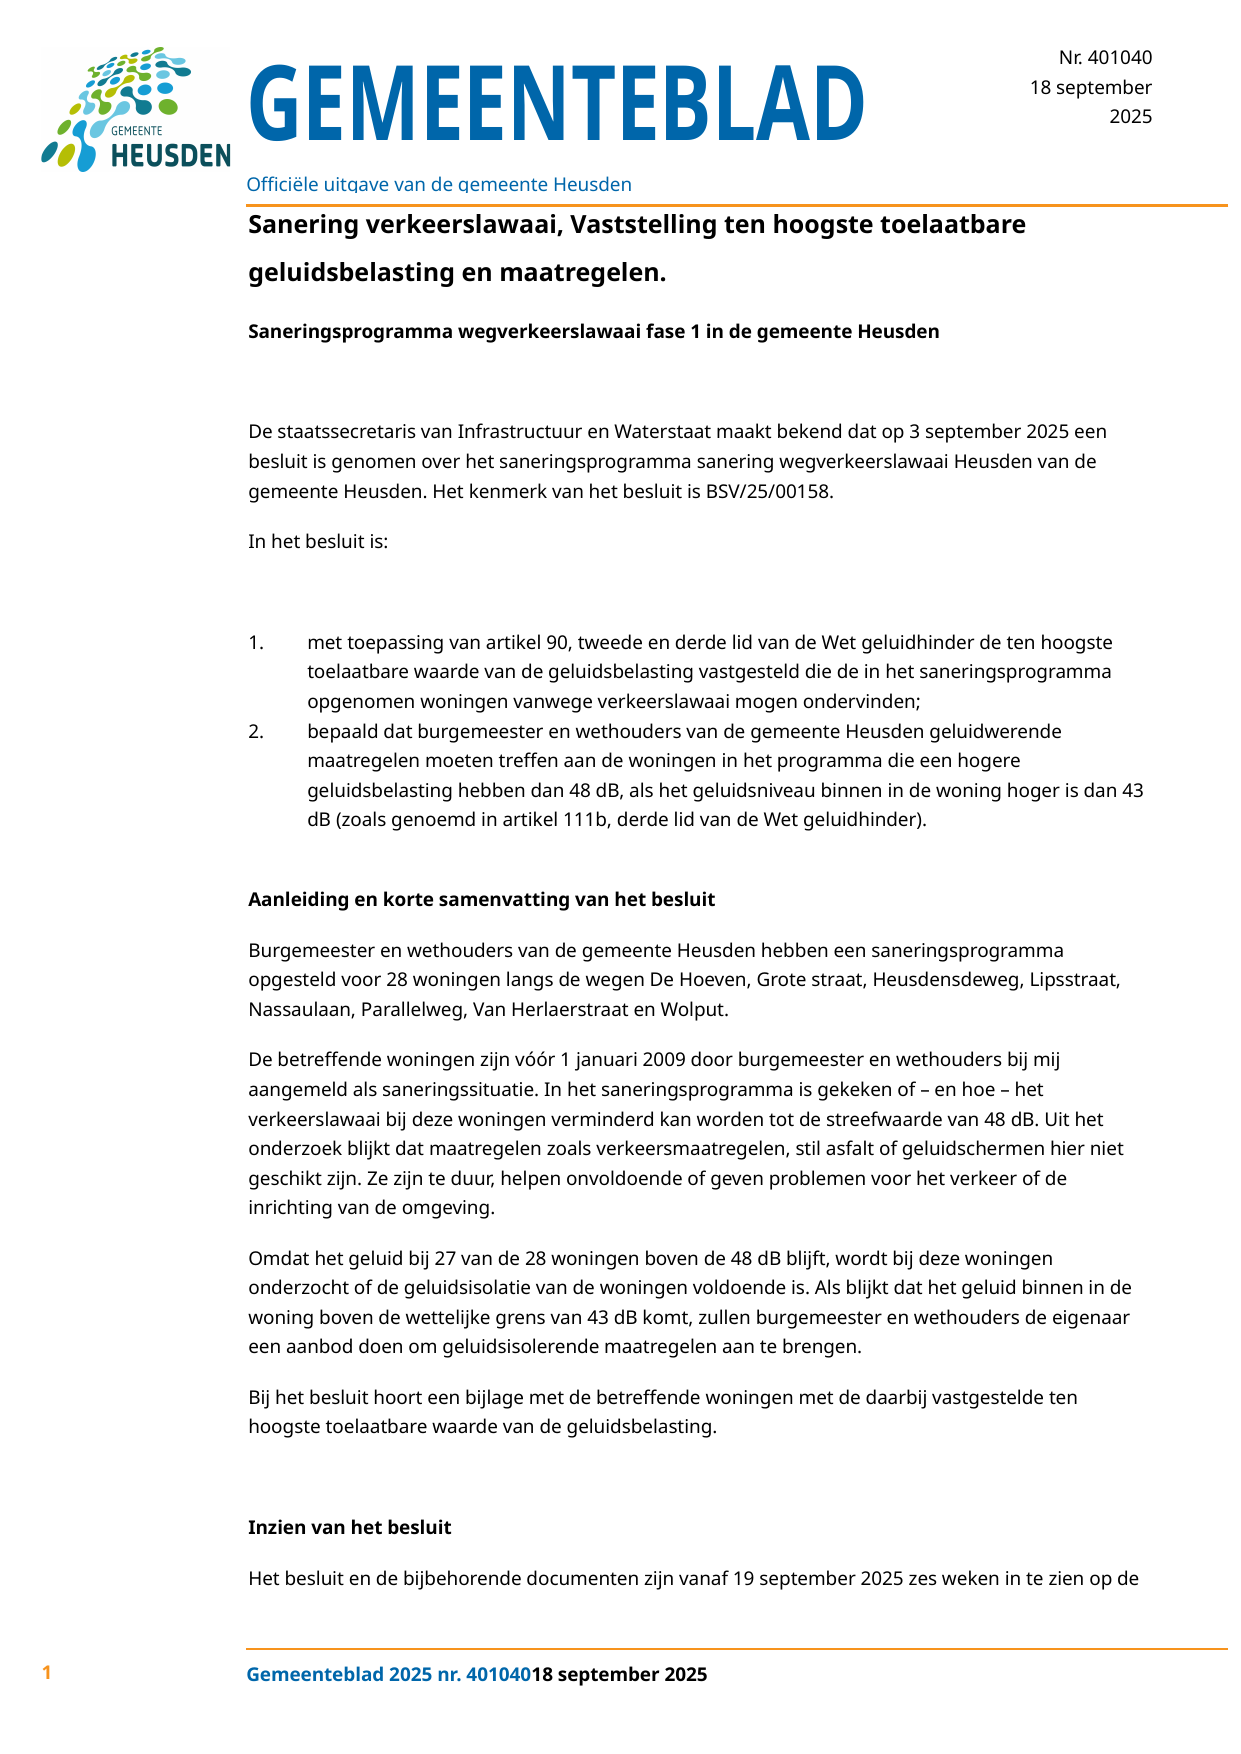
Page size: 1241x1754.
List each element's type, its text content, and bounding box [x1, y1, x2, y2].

text Burgemeester en wethouders van de gemeente Heusden hebben een saneringsprogramma opgesteld voor 28 woningen langs de wegen De Hoeven, Grote straat, Heusdensdeweg, Lipsstraat, Nassaulaan, Parallelweg, Van Herlaerstraat en Wolput. [248, 937, 1152, 1022]
text In het besluit is: [248, 528, 1152, 554]
text Aanleiding en korte samenvatting van het besluit [248, 887, 1152, 912]
text Inzien van het besluit [248, 1514, 1152, 1540]
list met toepassing van artikel 90, tweede en derde lid van de Wet geluidhinder de ten hoogste toelaatbare waarde van de geluidsbelasting vastgesteld die de in het saneringsprogramma opgenomen woningen vanwege verkeerslawaai mogen ondervinden; [248, 629, 1152, 714]
text De betreffende woningen zijn vóór 1 januari 2009 door burgemeester en wethouders bij mij aangemeld als saneringssituatie. In het saneringsprogramma is gekeken of – en hoe – het verkeerslawaai bij deze woningen verminderd kan worden tot de streefwaarde van 48 dB. Uit het onderzoek blijkt dat maatregelen zoals verkeersmaatregelen, stil asfalt of geluidschermen hier niet geschikt zijn. Ze zijn te duur, helpen onvoldoende of geven problemen voor het verkeer of de inrichting van de omgeving. [248, 1047, 1152, 1220]
text Sanering verkeerslawaai, Vaststelling ten hoogste toelaatbare geluidsbelasting en maatregelen. [248, 207, 1152, 288]
picture [41, 47, 231, 172]
text Omdat het geluid bij 27 van de 28 woningen boven de 48 dB blijft, wordt bij deze woningen onderzocht of de geluidsisolatie van de woningen voldoende is. Als blijkt dat het geluid binnen in de woning boven de wettelijke grens van 43 dB komt, zullen burgemeester en wethouders de eigenaar een aanbod doen om geluidsisolerende maatregelen aan te brengen. [248, 1245, 1152, 1359]
text Het besluit en de bijbehorende documenten zijn vanaf 19 september 2025 zes weken in te zien op de [248, 1565, 1152, 1591]
list bepaald dat burgemeester en wethouders van de gemeente Heusden geluidwerende maatregelen moeten treffen aan de woningen in het programma die een hogere geluidsbelasting hebben dan 48 dB, als het geluidsniveau binnen in de woning hoger is dan 43 dB (zoals genoemd in artikel 111b, derde lid van de Wet geluidhinder). [248, 718, 1152, 832]
text Bij het besluit hoort een bijlage met de betreffende woningen met de daarbij vastgestelde ten hoogste toelaatbare waarde van de geluidsbelasting. [248, 1384, 1152, 1439]
text De staatssecretaris van Infrastructuur en Waterstaat maakt bekend dat op 3 september 2025 een besluit is genomen over het saneringsprogramma sanering wegverkeerslawaai Heusden van de gemeente Heusden. Het kenmerk van het besluit is BSV/25/00158. [248, 419, 1152, 504]
text Saneringsprogramma wegverkeerslawaai fase 1 in de gemeente Heusden [248, 318, 1152, 344]
